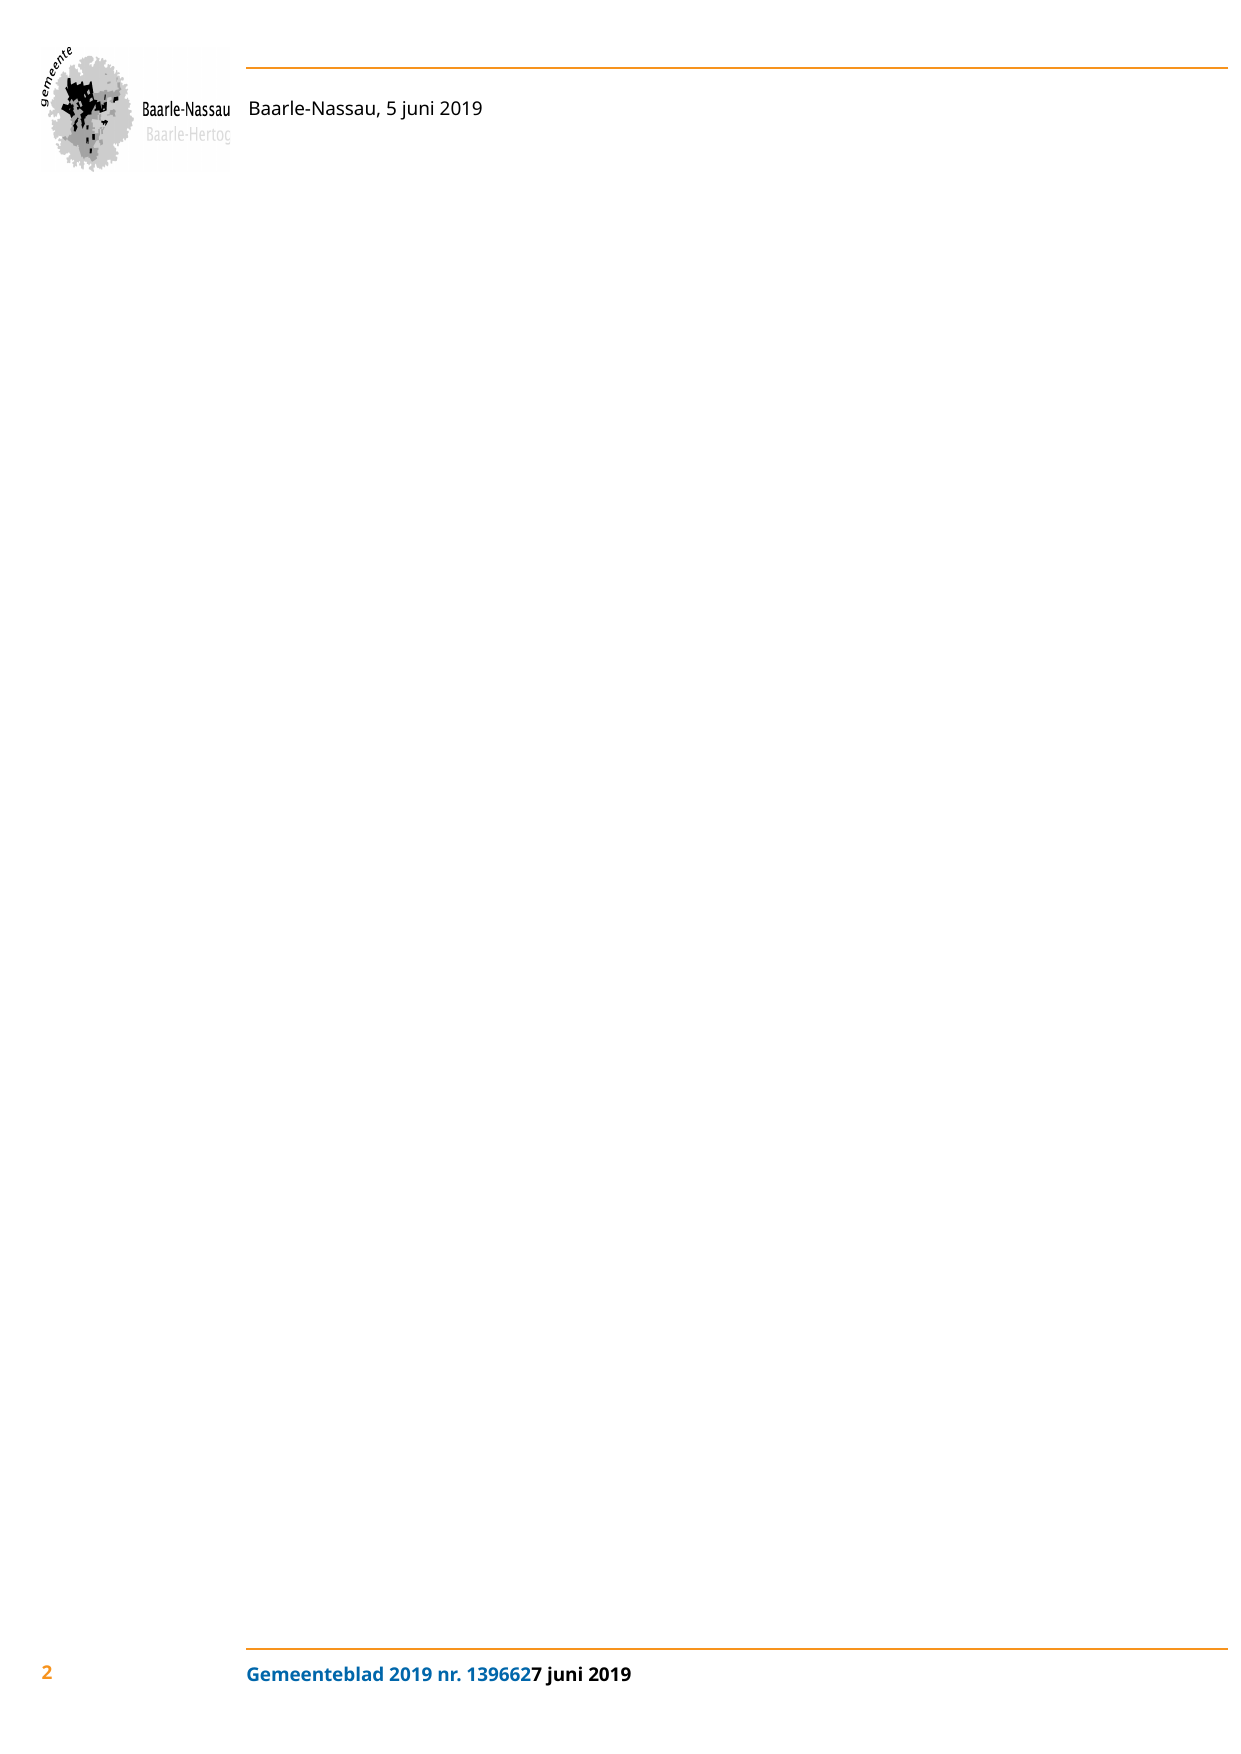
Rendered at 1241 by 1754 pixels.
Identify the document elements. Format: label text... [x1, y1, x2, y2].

picture [41, 47, 231, 172]
text Baarle-Nassau, 5 juni 2019 [248, 95, 1152, 121]
